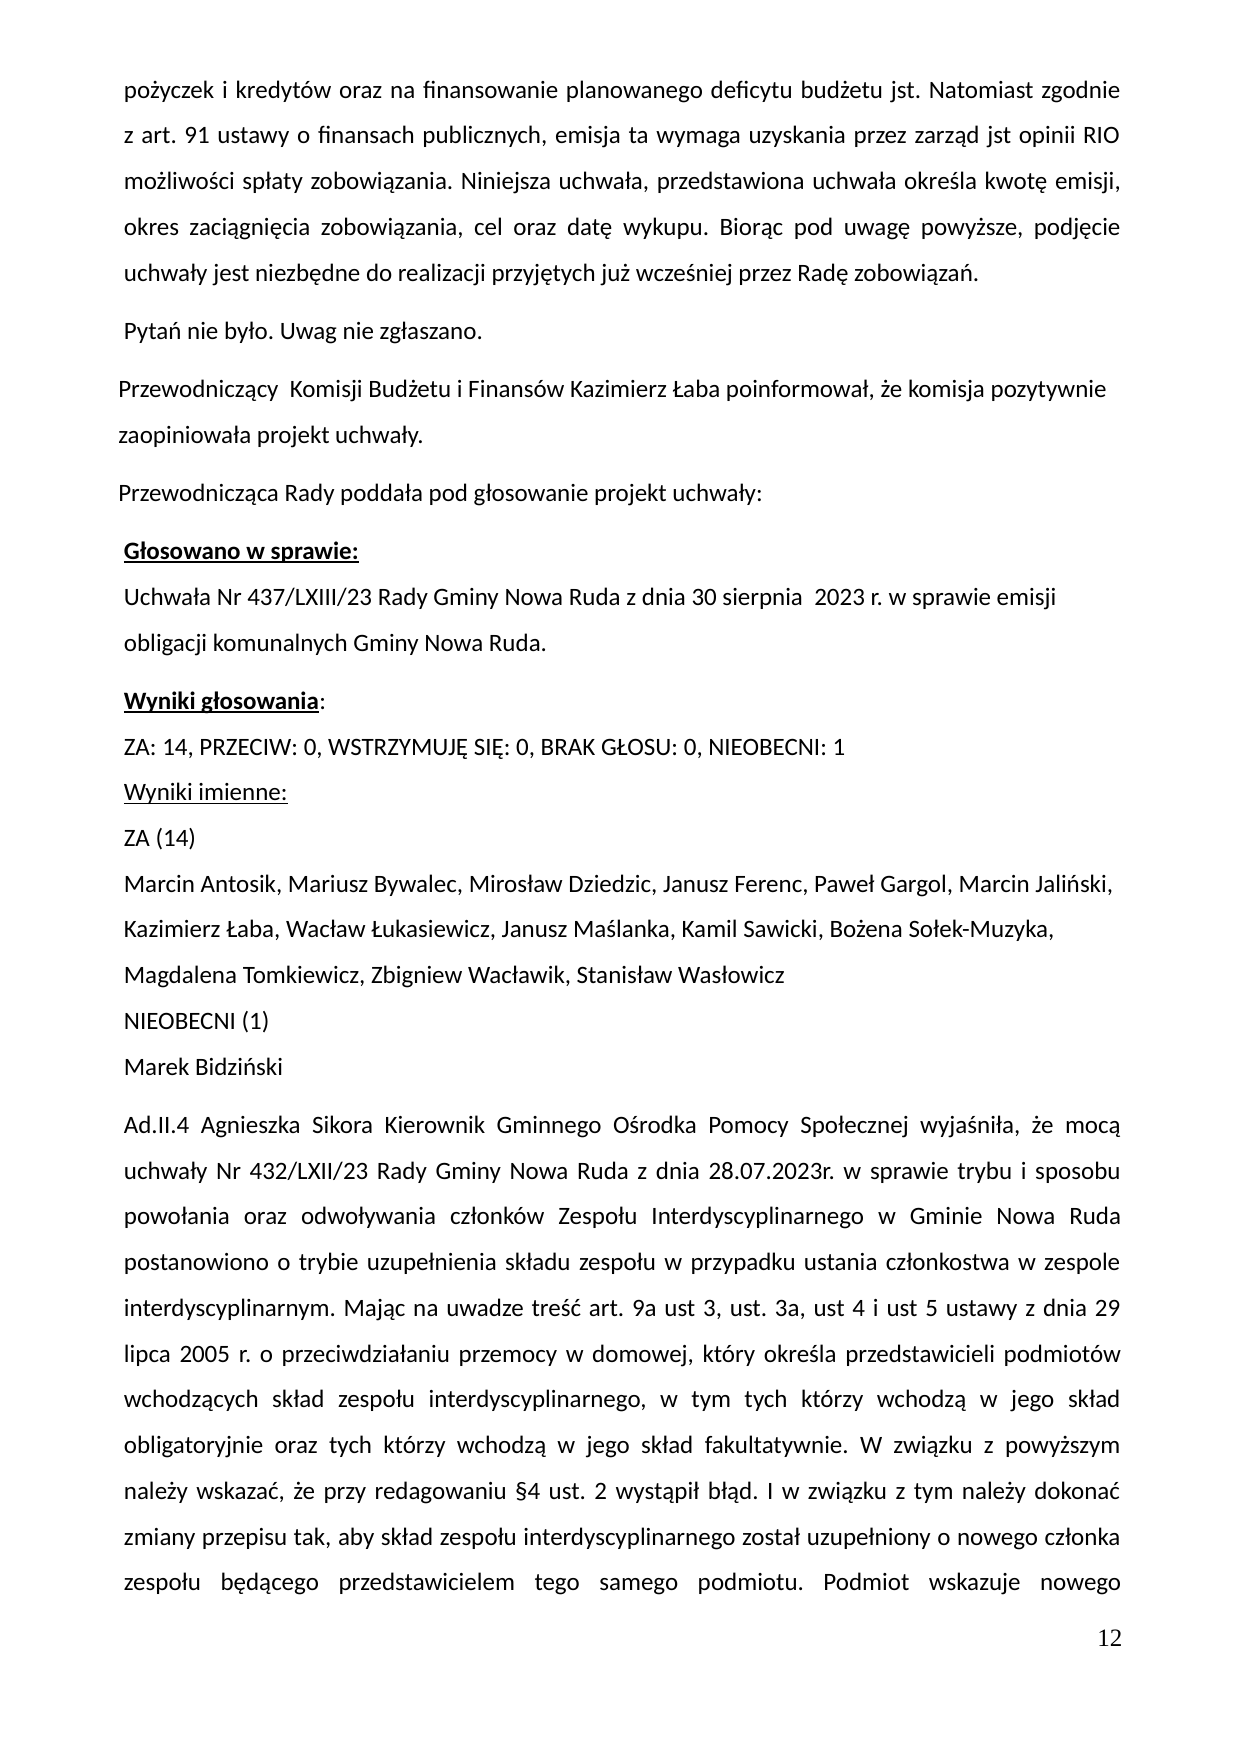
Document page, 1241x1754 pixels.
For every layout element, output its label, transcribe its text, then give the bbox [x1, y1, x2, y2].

text Przewodnicząca Rady poddała pod głosowanie projekt uchwały: [118, 477, 1122, 508]
list Ad.II.4 Agnieszka Sikora Kierownik Gminnego Ośrodka Pomocy Społecznej wyjaśniła, że mocą uchwały Nr 432/LXII/23 Rady Gminy Nowa Ruda z dnia 28.07.2023r. w sprawie trybu i sposobu powołania oraz odwoływania członków Zespołu Interdyscyplinarnego w Gminie Nowa Ruda postanowiono o trybie uzupełnienia składu zespołu w przypadku ustania członkostwa w zespole interdyscyplinarnym. Mając na uwadze treść art. 9a ust 3, ust. 3a, ust 4 i ust 5 ustawy z dnia 29 lipca 2005 r. o przeciwdziałaniu przemocy w domowej, który określa przedstawicieli podmiotów wchodzących skład zespołu interdyscyplinarnego, w tym tych którzy wchodzą w jego skład obligatoryjnie oraz tych którzy wchodzą w jego skład fakultatywnie. W związku z powyższym należy wskazać, że przy redagowaniu §4 ust. 2 wystąpił błąd. I w związku z tym należy dokonać zmiany przepisu tak, aby skład zespołu interdyscyplinarnego został uzupełniony o nowego członka zespołu będącego przedstawicielem tego samego podmiotu. Podmiot wskazuje nowego [124, 1109, 1122, 1597]
list Wyniki głosowania: ZA: 14, PRZECIW: 0, WSTRZYMUJĘ SIĘ: 0, BRAK GŁOSU: 0, NIEOBECNI: 1 Wyniki imienne: ZA (14) Marcin Antosik, Mariusz Bywalec, Mirosław Dziedzic, Janusz Ferenc, Paweł Gargol, Marcin Jaliński, Kazimierz Łaba, Wacław Łukasiewicz, Janusz Maślanka, Kamil Sawicki, Bożena Sołek-Muzyka, Magdalena Tomkiewicz, Zbigniew Wacławik, Stanisław Wasłowicz NIEOBECNI (1) Marek Bidziński [124, 685, 1122, 1081]
list pożyczek i kredytów oraz na finansowanie planowanego deficytu budżetu jst. Natomiast zgodnie z art. 91 ustawy o finansach publicznych, emisja ta wymaga uzyskania przez zarząd jst opinii RIO możliwości spłaty zobowiązania. Niniejsza uchwała, przedstawiona uchwała określa kwotę emisji, okres zaciągnięcia zobowiązania, cel oraz datę wykupu. Biorąc pod uwagę powyższe, podjęcie uchwały jest niezbędne do realizacji przyjętych już wcześniej przez Radę zobowiązań. [124, 74, 1122, 287]
list Głosowano w sprawie: Uchwała Nr 437/LXIII/23 Rady Gminy Nowa Ruda z dnia 30 sierpnia 2023 r. w sprawie emisji obligacji komunalnych Gminy Nowa Ruda. [124, 535, 1122, 657]
text Przewodniczący Komisji Budżetu i Finansów Kazimierz Łaba poinformował, że komisja pozytywnie zaopiniowała projekt uchwały. [118, 373, 1122, 449]
list Pytań nie było. Uwag nie zgłaszano. [124, 315, 1122, 345]
